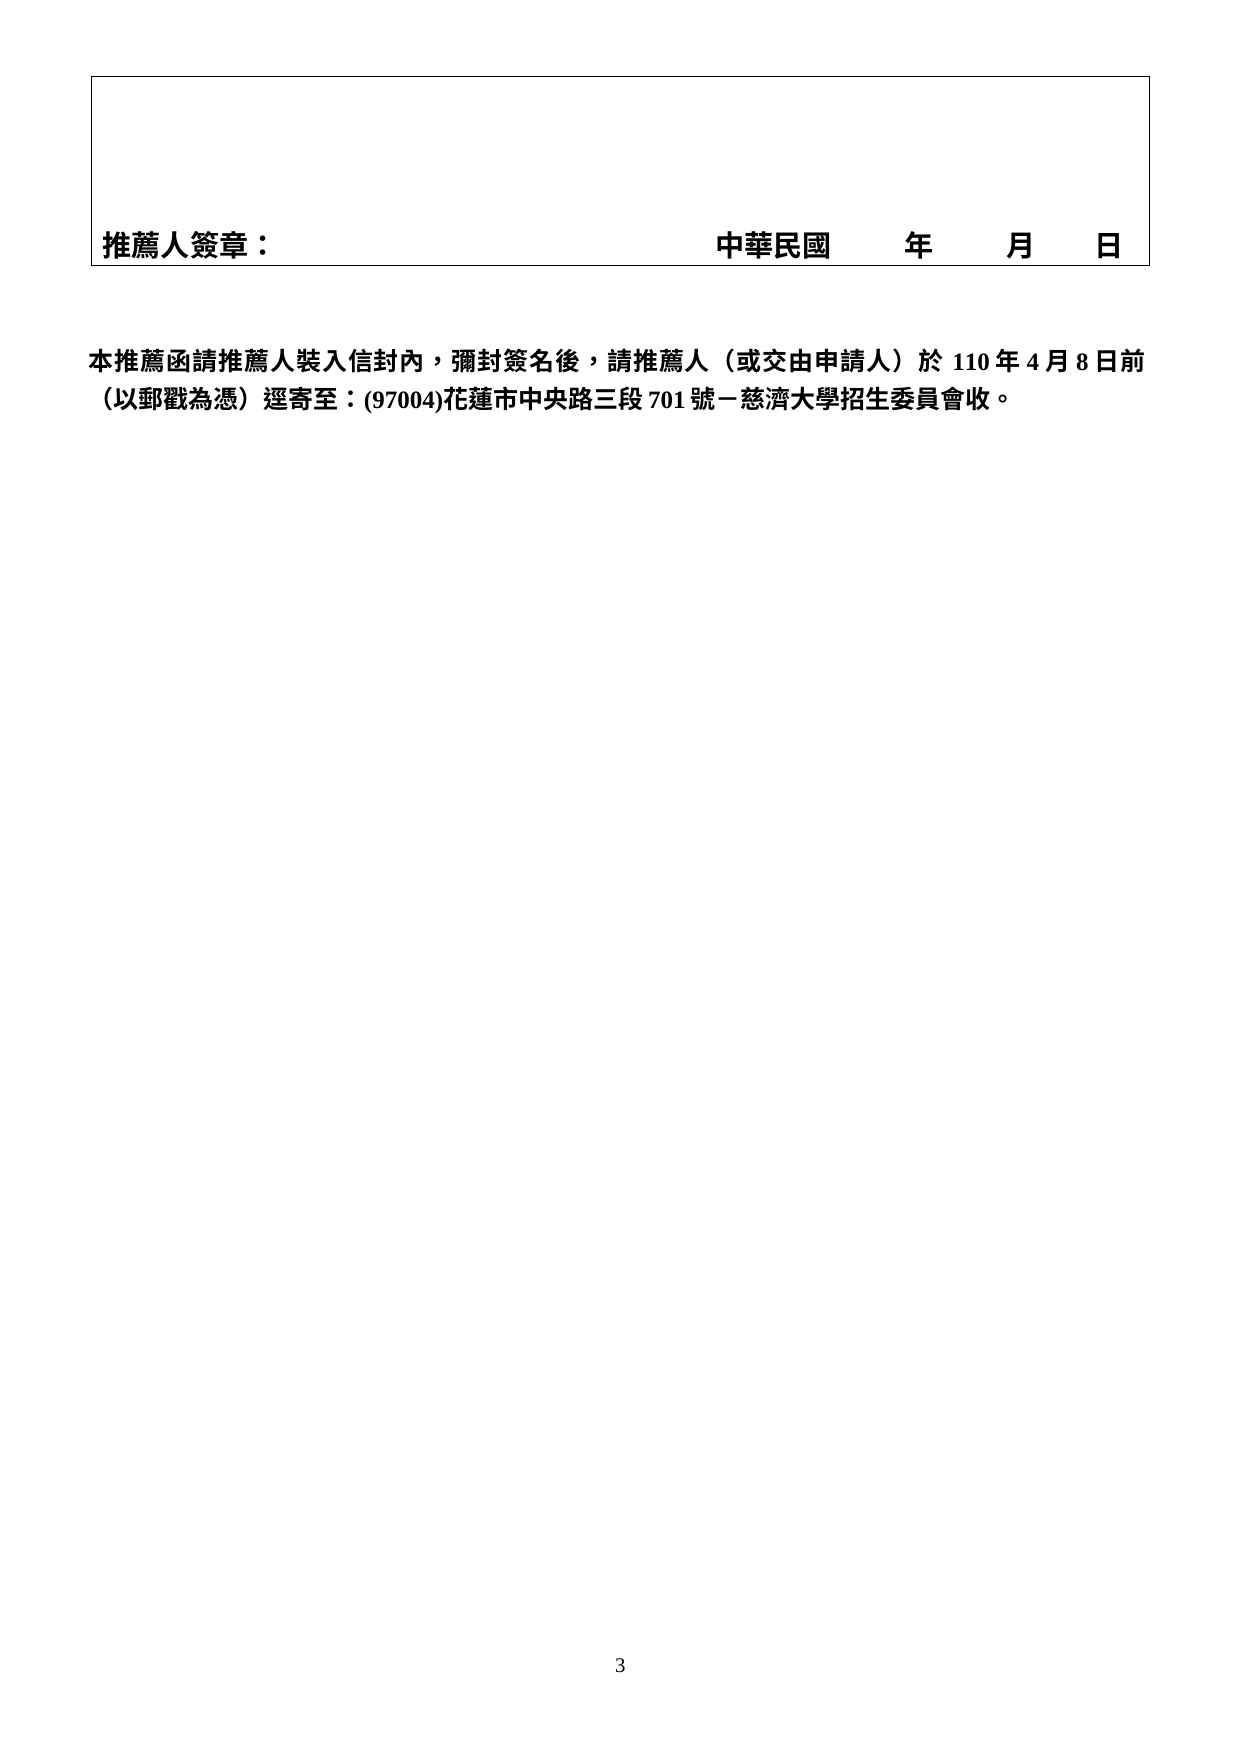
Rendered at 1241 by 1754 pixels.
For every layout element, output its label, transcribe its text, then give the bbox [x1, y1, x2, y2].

text 本推薦函請推薦人裝入信封內，彌封簽名後，請推薦人（或交由申請人）於110年4月8日前（以郵戳為憑）逕寄至：(97004)花蓮市中央路三段701號－慈濟大學招生委員會收。 [89, 341, 1146, 416]
table_cell 推薦人簽章： 中華民國 年 月 日 [92, 77, 1149, 264]
